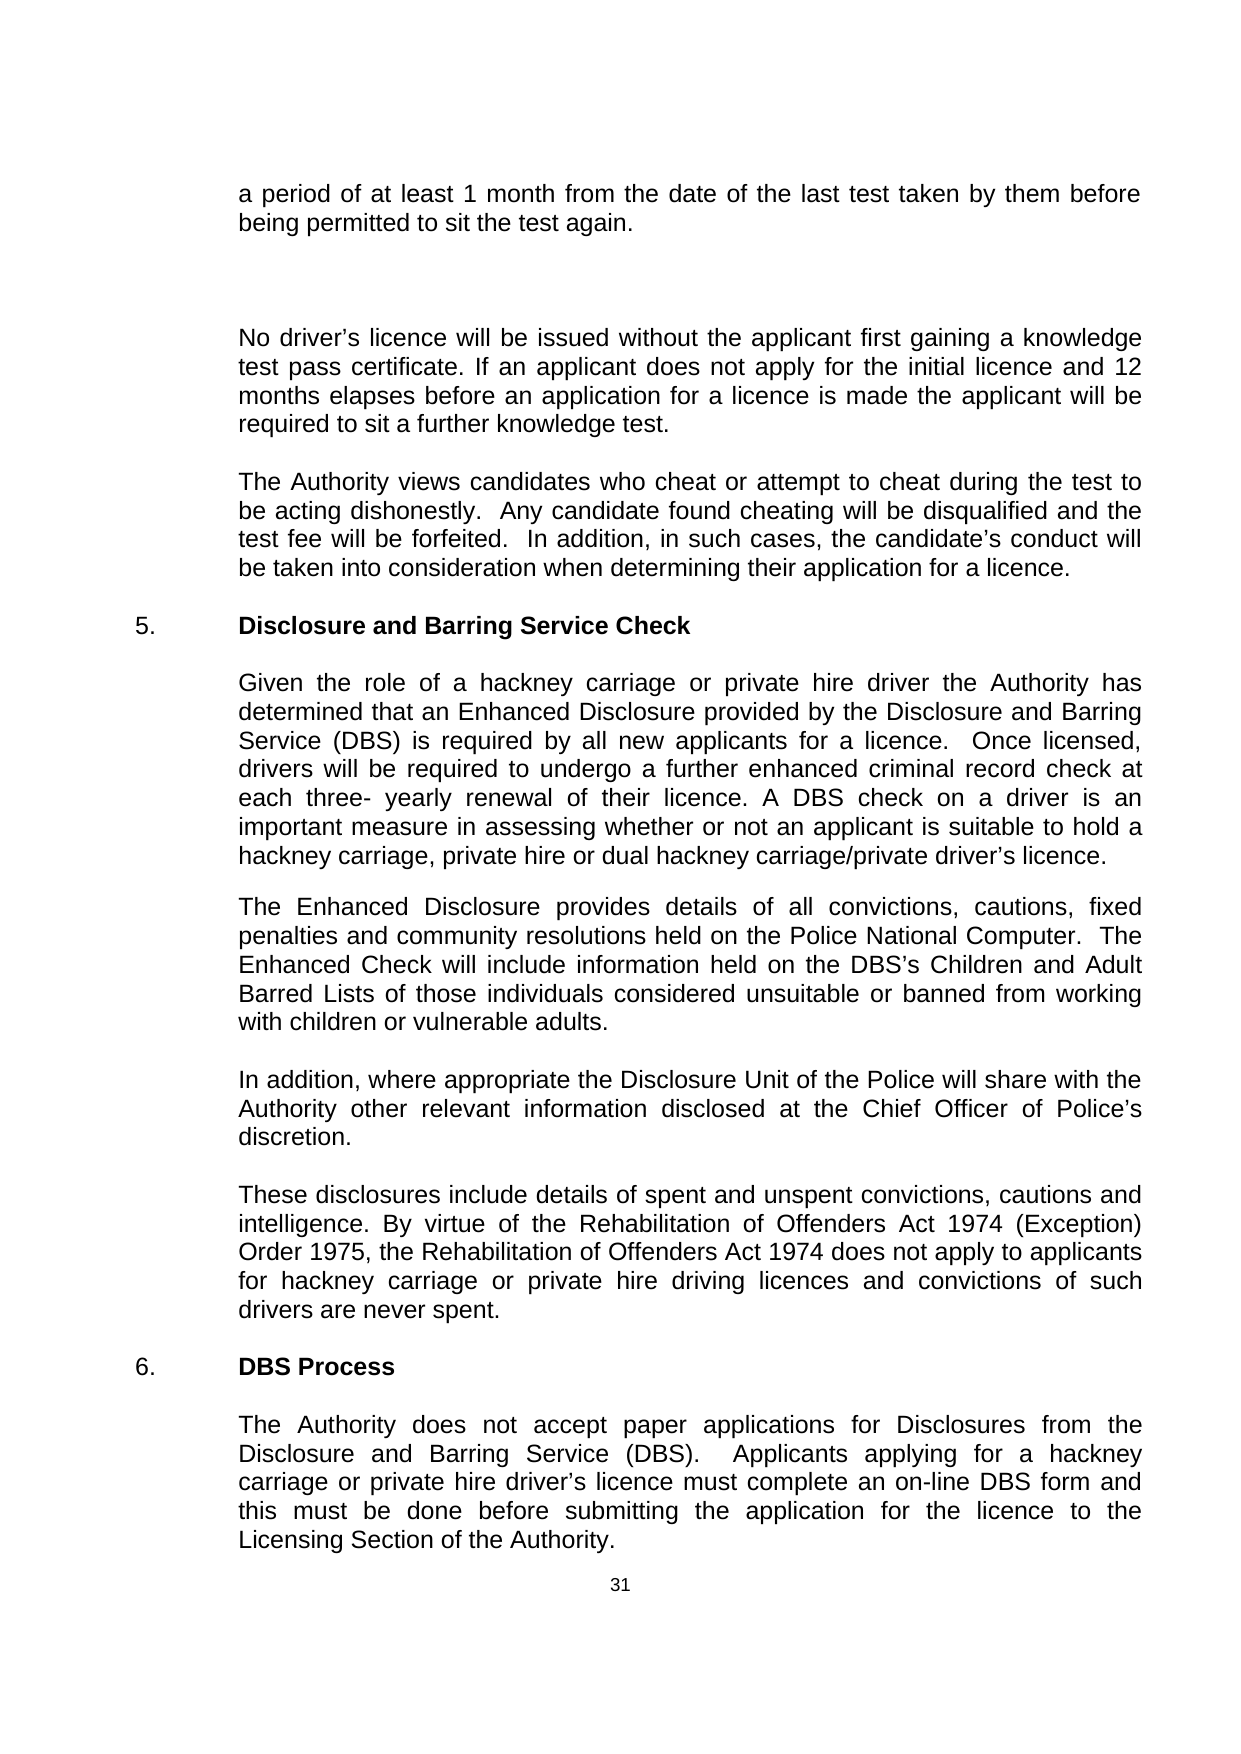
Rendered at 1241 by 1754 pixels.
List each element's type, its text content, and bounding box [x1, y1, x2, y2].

table_cell [124, 668, 227, 892]
table_cell [227, 1151, 1155, 1180]
table_cell [227, 1381, 1155, 1410]
table_cell [124, 180, 227, 237]
table_cell [124, 1410, 227, 1553]
table_cell [124, 1151, 227, 1180]
table_cell The Authority does not accept paper applications for Disclosures from the Disclosure and Barring Service (DBS). Applicants applying for a hackney carriage or private hire driver’s licence must complete an on-line DBS form and this must be done before submitting the application for the licence to the Licensing Section of the Authority. [227, 1410, 1155, 1553]
table_cell The Enhanced Disclosure provides details of all convictions, cautions, fixed penalties and community resolutions held on the Police National Computer. The Enhanced Check will include information held on the DBS’s Children and Adult Barred Lists of those individuals considered unsuitable or banned from working with children or vulnerable adults. In addition, where appropriate the Disclosure Unit of the Police will share with the Authority other relevant information disclosed at the Chief Officer of Police’s discretion. [227, 892, 1155, 1151]
table_cell [227, 237, 1155, 323]
table_cell [124, 237, 227, 323]
table_cell These disclosures include details of spent and unspent convictions, cautions and intelligence. By virtue of the Rehabilitation of Offenders Act 1974 (Exception) Order 1975, the Rehabilitation of Offenders Act 1974 does not apply to applicants for hackney carriage or private hire driving licences and convictions of such drivers are never spent. [227, 1180, 1155, 1323]
table_cell [124, 892, 227, 1151]
table_cell [124, 1324, 227, 1352]
table_cell a period of at least 1 month from the date of the last test taken by them before being permitted to sit the test again. [227, 180, 1155, 237]
table_cell [124, 640, 227, 668]
table_cell 5. [124, 611, 227, 639]
table_cell [124, 323, 227, 582]
table_cell [124, 1180, 227, 1323]
table_cell No driver’s licence will be issued without the applicant first gaining a knowledge test pass certificate. If an applicant does not apply for the initial licence and 12 months elapses before an application for a licence is made the applicant will be required to sit a further knowledge test. The Authority views candidates who cheat or attempt to cheat during the test to be acting dishonestly. Any candidate found cheating will be disqualified and the test fee will be forfeited. In addition, in such cases, the candidate’s conduct will be taken into consideration when determining their application for a licence. [227, 323, 1155, 582]
table_cell [227, 1324, 1155, 1352]
table_cell [227, 582, 1155, 611]
table_cell [124, 582, 227, 611]
table_cell 6. [124, 1352, 227, 1381]
table_cell [227, 640, 1155, 668]
table_cell Disclosure and Barring Service Check [227, 611, 1155, 639]
table_cell Given the role of a hackney carriage or private hire driver the Authority has determined that an Enhanced Disclosure provided by the Disclosure and Barring Service (DBS) is required by all new applicants for a licence. Once licensed, drivers will be required to undergo a further enhanced criminal record check at each three- yearly renewal of their licence. A DBS check on a driver is an important measure in assessing whether or not an applicant is suitable to hold a hackney carriage, private hire or dual hackney carriage/private driver’s licence. [227, 668, 1155, 892]
table_cell [124, 1381, 227, 1410]
table_cell DBS Process [227, 1352, 1155, 1381]
